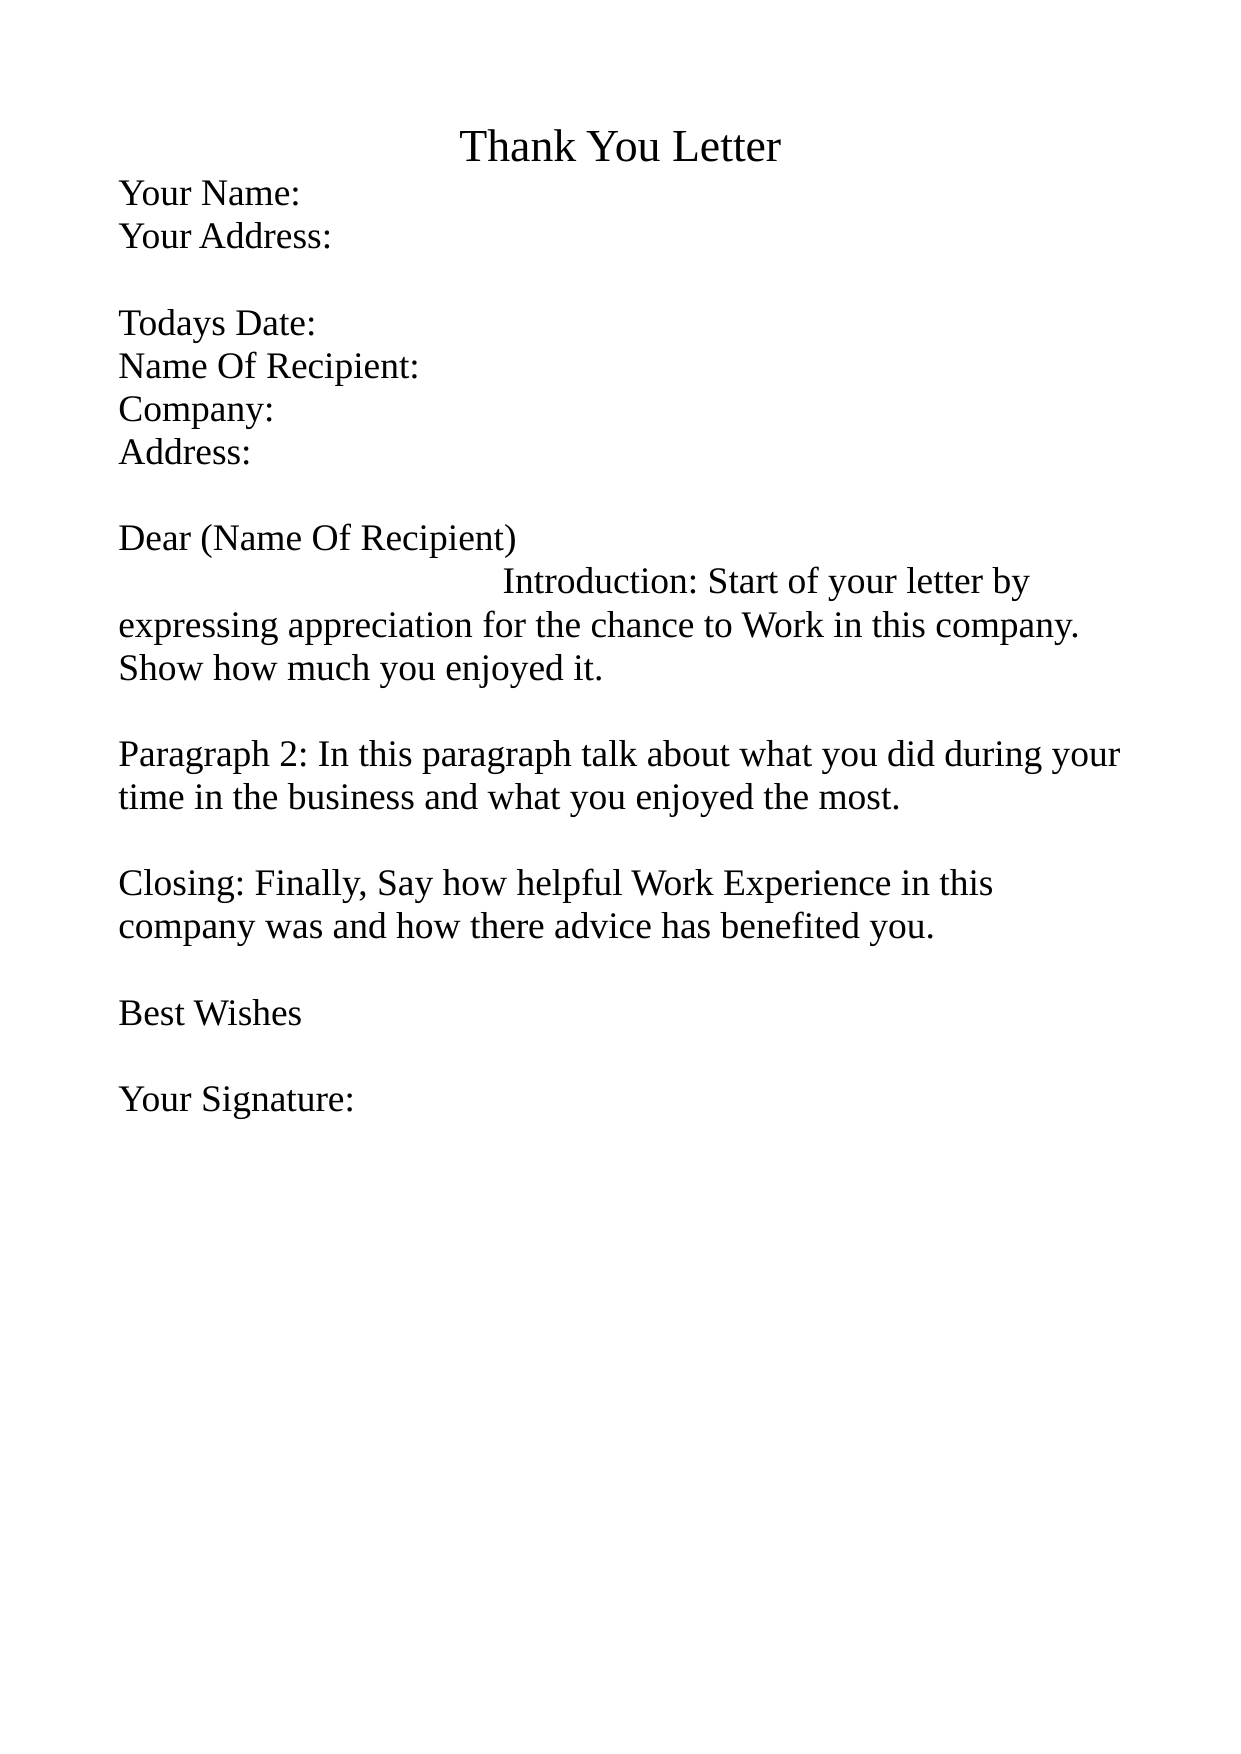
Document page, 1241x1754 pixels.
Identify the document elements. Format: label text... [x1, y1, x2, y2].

text Company: [118, 386, 1122, 429]
text Todays Date: [118, 300, 1122, 343]
text Your Signature: [118, 1076, 1122, 1119]
text Your Address: [118, 214, 1122, 257]
text Best Wishes [118, 990, 1122, 1033]
text Address: [118, 429, 1122, 473]
text Paragraph 2: In this paragraph talk about what you did during your time in the business and what you enjoyed the most. [118, 731, 1122, 818]
text Name Of Recipient: [118, 343, 1122, 386]
text Dear (Name Of Recipient) [118, 516, 1122, 559]
text Your Name: [118, 171, 1122, 214]
text Closing: Finally, Say how helpful Work Experience in this company was and how there advice has benefited you. [118, 861, 1122, 947]
text Introduction: Start of your letter by expressing appreciation for the chance to Work in this company. Show how much you enjoyed it. [118, 559, 1122, 688]
text Thank You Letter [118, 118, 1122, 171]
